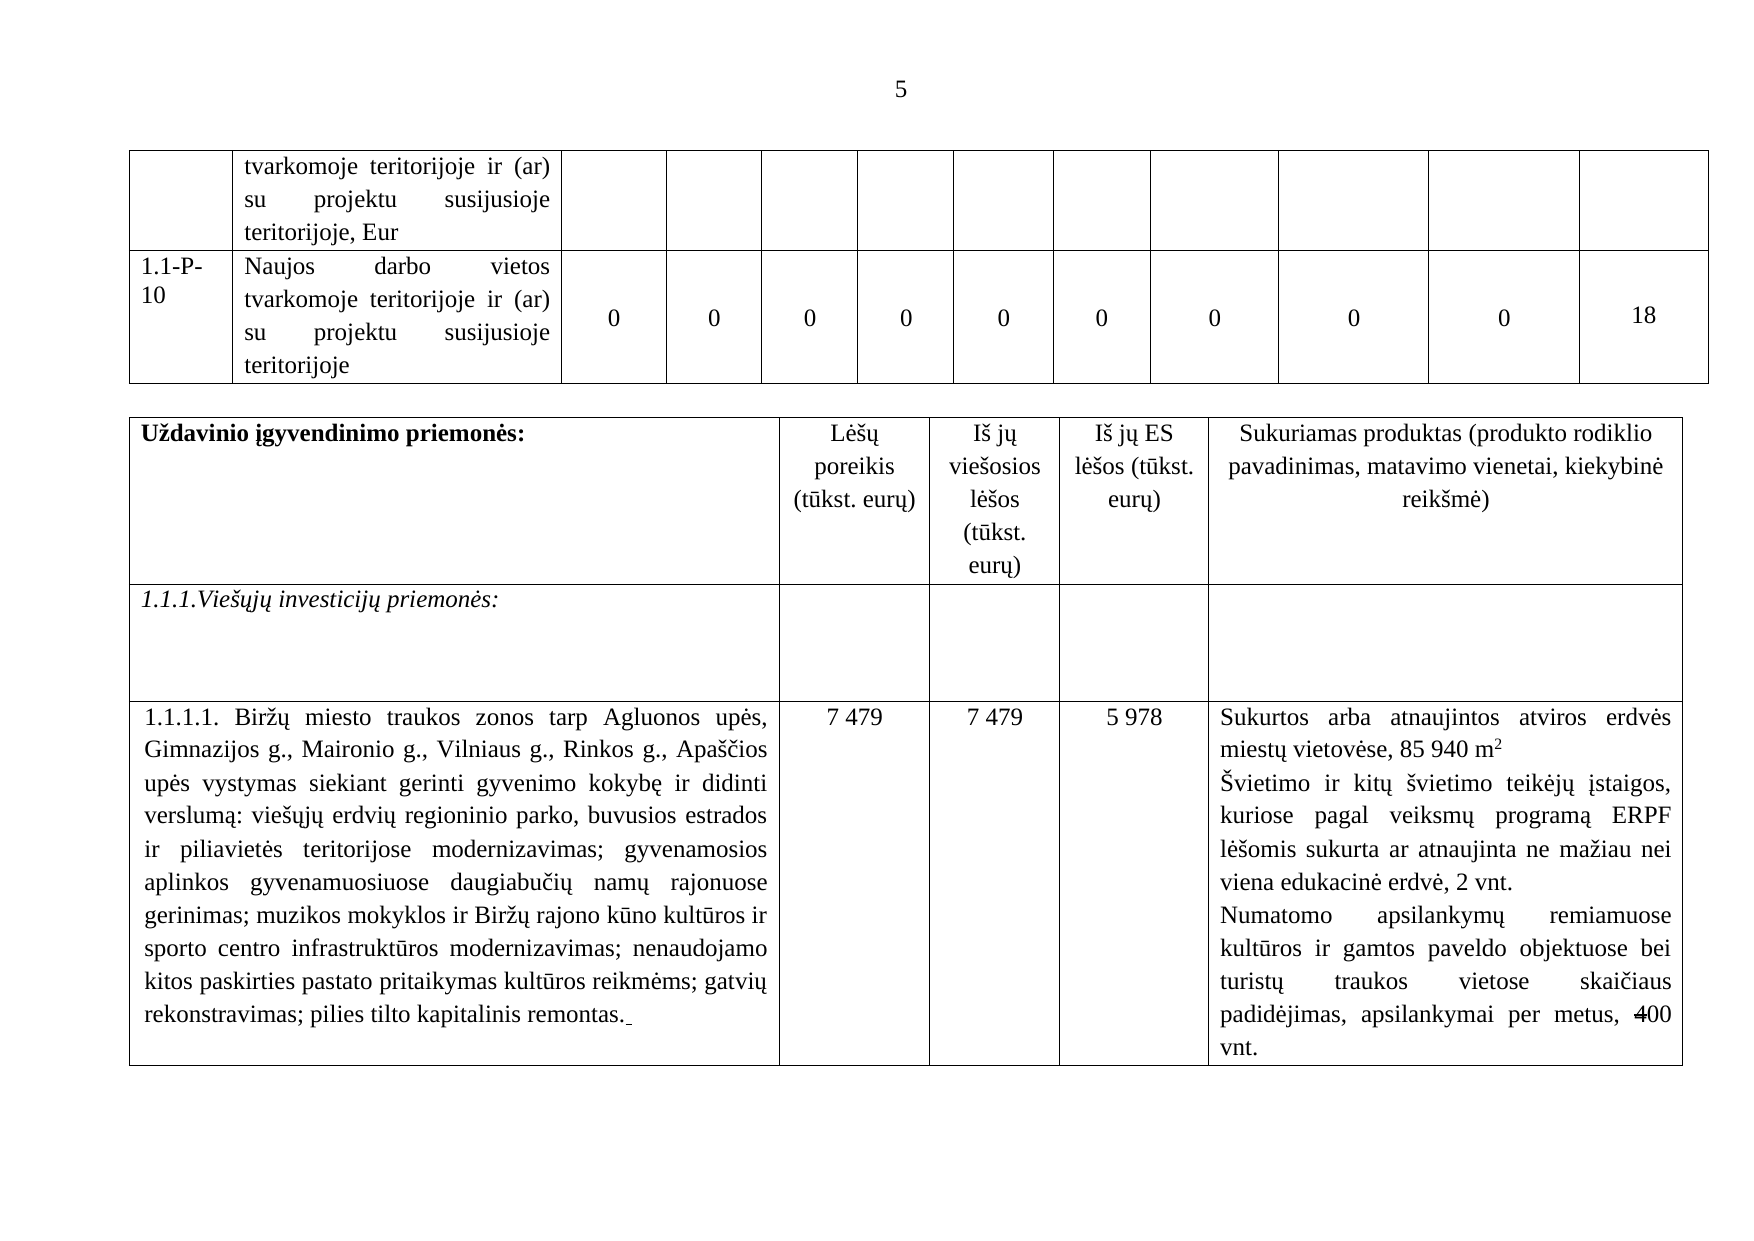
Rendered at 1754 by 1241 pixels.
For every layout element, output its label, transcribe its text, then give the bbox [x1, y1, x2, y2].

table_cell 0 [1151, 251, 1278, 383]
table_header Sukuriamas produktas (produkto rodiklio pavadinimas, matavimo vienetai, kiekybinė reikšmė) [1209, 418, 1682, 583]
table_cell 0 [954, 251, 1053, 383]
table_cell 7 479 [780, 702, 929, 1065]
table_cell [1151, 151, 1278, 250]
table_cell [667, 151, 761, 250]
table_cell 0 [858, 251, 953, 383]
table_cell 5 978 [1060, 702, 1208, 1065]
table_cell [780, 585, 929, 701]
table_cell 0 [1429, 251, 1579, 383]
table_cell [930, 585, 1059, 701]
table_cell Naujos darbo vietos tvarkomoje teritorijoje ir (ar) su projektu susijusioje teritorijoje [233, 251, 561, 383]
table_cell tvarkomoje teritorijoje ir (ar) su projektu susijusioje teritorijoje, Eur [233, 151, 561, 250]
table_cell 1.1-P-10 [130, 251, 232, 383]
table_cell [1580, 151, 1708, 250]
table_header Iš jų viešosios lėšos (tūkst. eurų) [930, 418, 1059, 583]
table_cell 1.1.1.Viešųjų investicijų priemonės: [130, 585, 779, 701]
table_header Uždavinio įgyvendinimo priemonės: [130, 418, 779, 583]
table_cell 0 [1054, 251, 1150, 383]
table_cell [858, 151, 953, 250]
table_cell 0 [762, 251, 857, 383]
table_cell 0 [667, 251, 761, 383]
table_cell [1054, 151, 1150, 250]
table_cell 7 479 [930, 702, 1059, 1065]
table_header Lėšų poreikis (tūkst. eurų) [780, 418, 929, 583]
table_header Iš jų ES lėšos (tūkst. eurų) [1060, 418, 1208, 583]
table_cell [562, 151, 666, 250]
table_cell [1279, 151, 1428, 250]
table_cell 0 [1279, 251, 1428, 383]
table_cell [1429, 151, 1579, 250]
table_cell [1060, 585, 1208, 701]
table_cell 1.1.1.1. Biržų miesto traukos zonos tarp Agluonos upės, Gimnazijos g., Maironio g., Vilniaus g., Rinkos g., Apaščios upės vystymas siekiant gerinti gyvenimo kokybę ir didinti verslumą: viešųjų erdvių regioninio parko, buvusios estrados ir piliavietės teritorijose modernizavimas; gyvenamosios aplinkos gyvenamuosiuose daugiabučių namų rajonuose gerinimas; muzikos mokyklos ir Biržų rajono kūno kultūros ir sporto centro infrastruktūros modernizavimas; nenaudojamo kitos paskirties pastato pritaikymas kultūros reikmėms; gatvių rekonstravimas; pilies tilto kapitalinis remontas. [130, 702, 779, 1065]
table_cell 18 [1580, 251, 1708, 383]
table_cell [1209, 585, 1682, 701]
table_cell [762, 151, 857, 250]
table_cell [954, 151, 1053, 250]
table_cell [130, 151, 232, 250]
table_cell 0 [562, 251, 666, 383]
table_cell Sukurtos arba atnaujintos atviros erdvės miestų vietovėse, 85 940 m2 Švietimo ir kitų švietimo teikėjų įstaigos, kuriose pagal veiksmų programą ERPF lėšomis sukurta ar atnaujinta ne mažiau nei viena edukacinė erdvė, 2 vnt. Numatomo apsilankymų remiamuose kultūros ir gamtos paveldo objektuose bei turistų traukos vietose skaičiaus padidėjimas, apsilankymai per metus, 400 vnt. [1209, 702, 1682, 1065]
